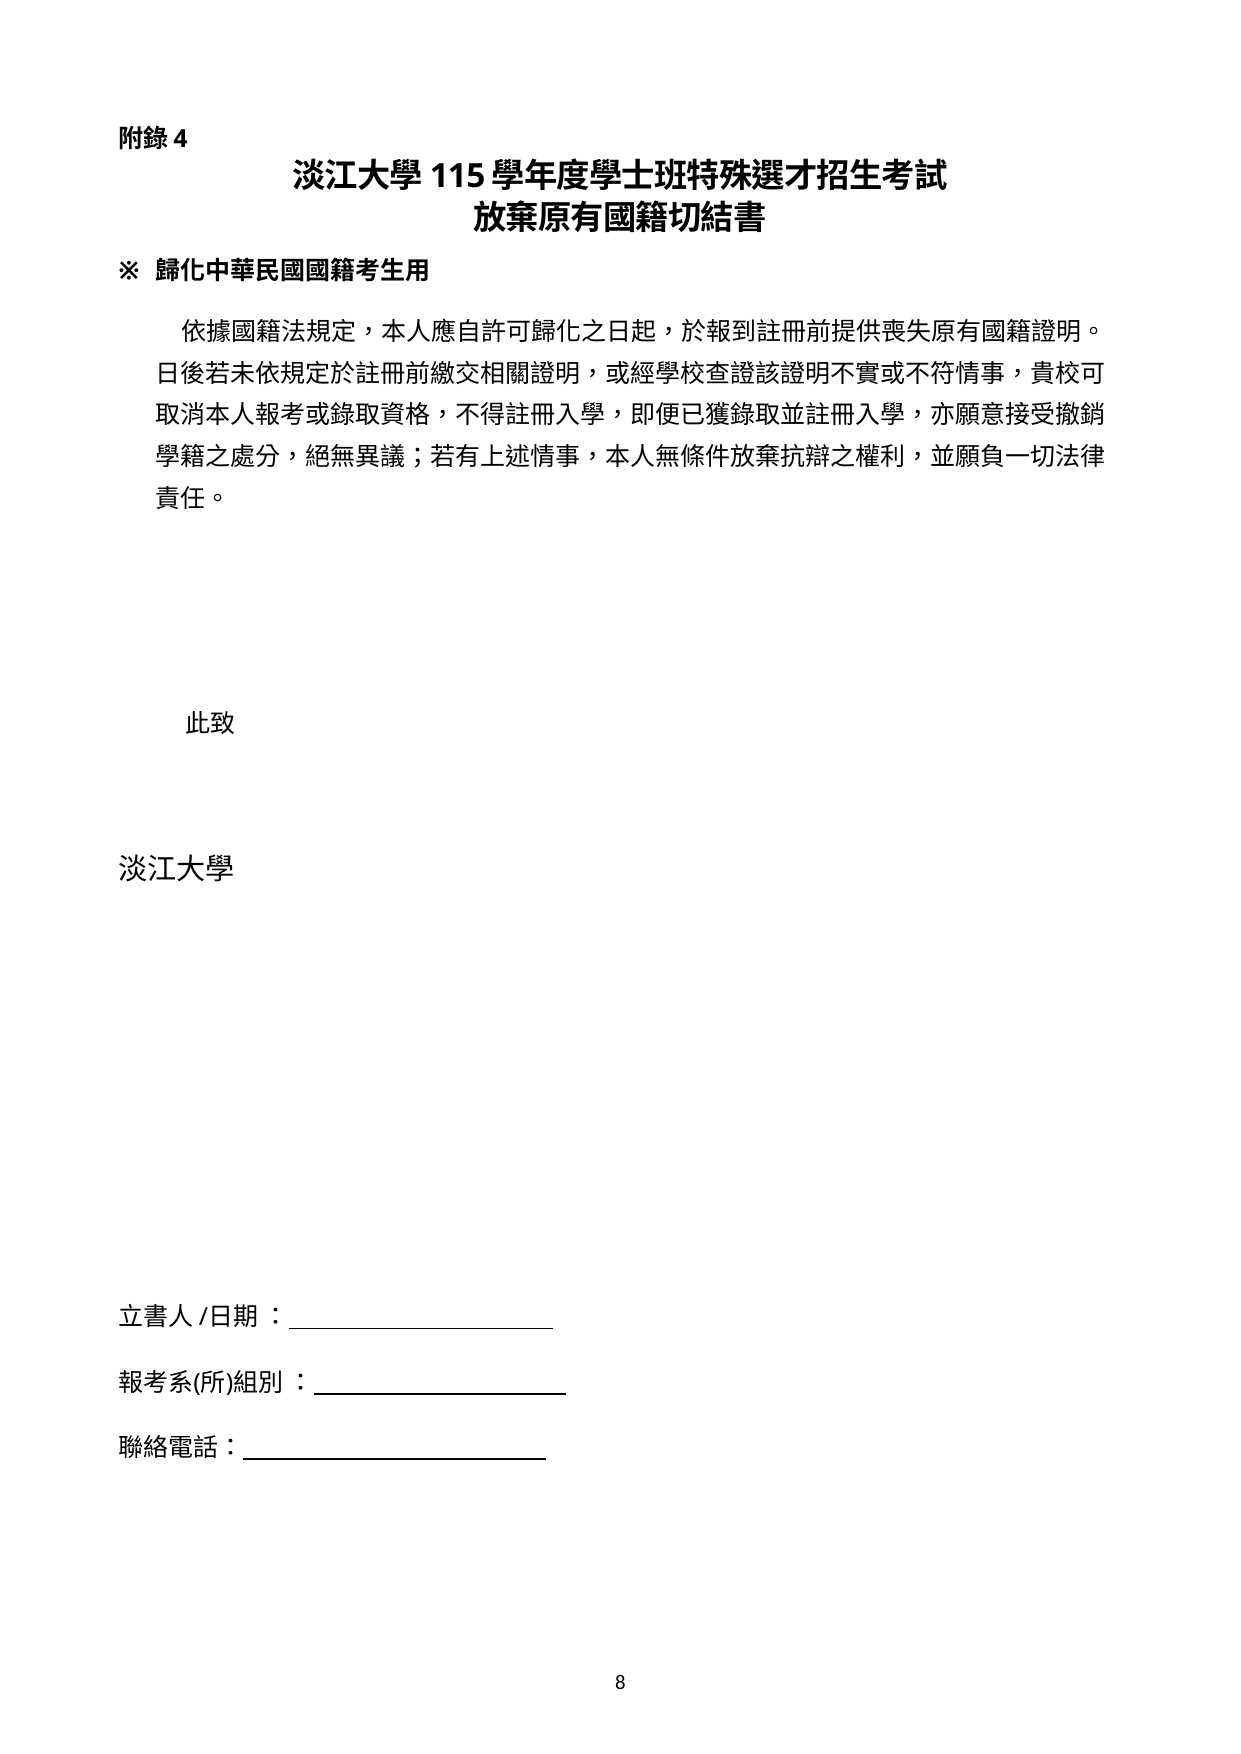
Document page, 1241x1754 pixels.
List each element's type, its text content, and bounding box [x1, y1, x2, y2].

text 聯絡電話： [118, 1427, 1122, 1464]
text 附錄4 [118, 118, 1122, 154]
text 報考系(所)組別 ： [118, 1362, 1122, 1398]
text 放棄原有國籍切結書 [118, 196, 1122, 238]
text 此致 [118, 704, 1122, 740]
text 淡江大學115學年度學士班特殊選才招生考試 [118, 154, 1122, 196]
text 淡江大學 [118, 846, 1122, 888]
text 立書人 /日期 ： [118, 1297, 1122, 1333]
list 歸化中華民國國籍考生用 [118, 250, 1122, 286]
text 依據國籍法規定，本人應自許可歸化之日起，於報到註冊前提供喪失原有國籍證明。日後若未依規定於註冊前繳交相關證明，或經學校查證該證明不實或不符情事，貴校可取消本人報考或錄取資格，不得註冊入學，即便已獲錄取並註冊入學，亦願意接受撤銷學籍之處分，絕無異議；若有上述情事，本人無條件放棄抗辯之權利，並願負一切法律責任。 [155, 311, 1108, 514]
